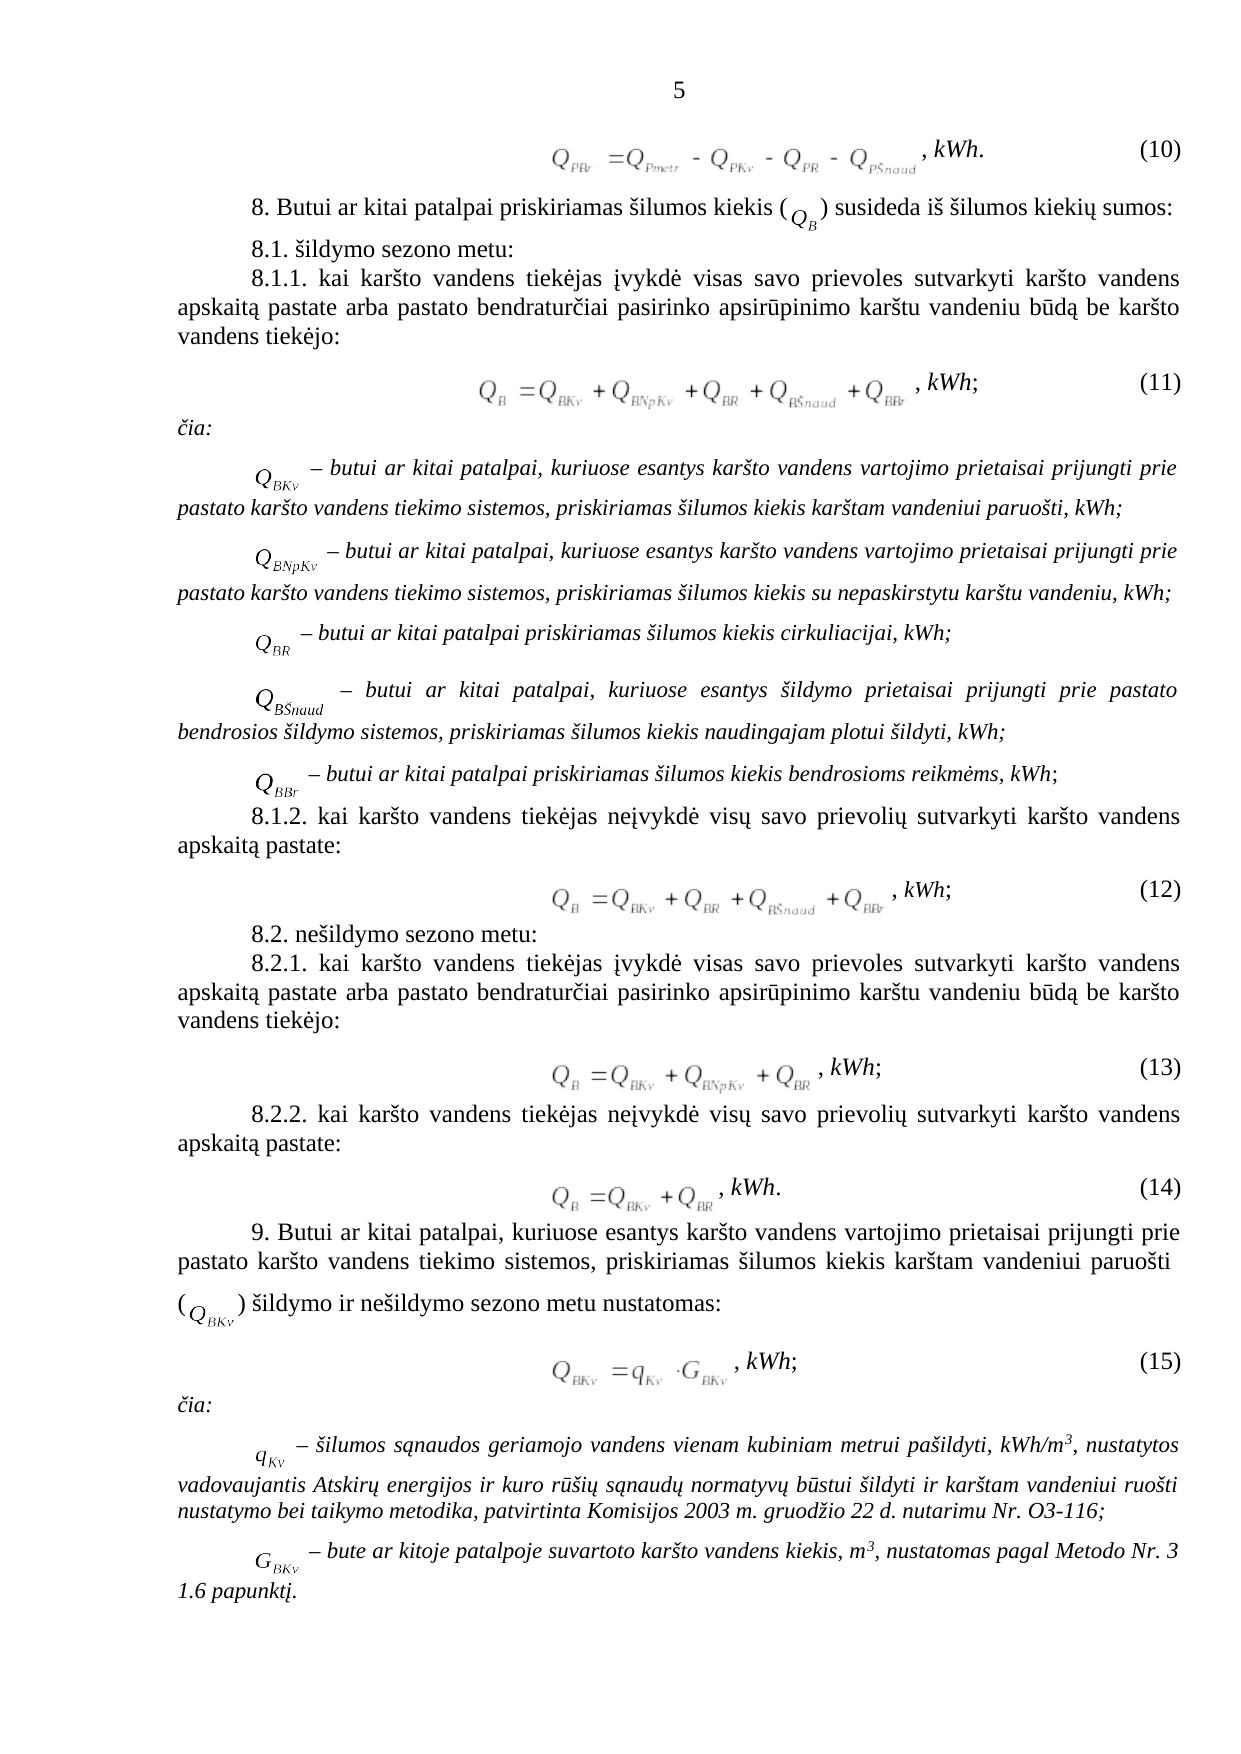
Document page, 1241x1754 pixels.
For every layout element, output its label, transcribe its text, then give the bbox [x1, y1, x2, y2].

text 8.1.1. kai karšto vandens tiekėjas įvykdė visas savo prievoles sutvarkyti karšto vandens apskaitą pastate arba pastato bendraturčiai pasirinko apsirūpinimo karštu vandeniu būdą be karšto vandens tiekėjo: [177, 263, 1181, 349]
text – butui ar kitai patalpai, kuriuose esantys karšto vandens vartojimo prietaisai prijungti prie pastato karšto vandens tiekimo sistemos, priskiriamas šilumos kiekis karštam vandeniui paruošti, kWh; [177, 441, 1181, 521]
text – šilumos sąnaudos geriamojo vandens vienam kubiniam metrui pašildyti, kWh/m3, nustatytos vadovaujantis Atskirų energijos ir kuro rūšių sąnaudų normatyvų būstui šildyti ir karštam vandeniui ruošti nustatymo bei taikymo metodika, patvirtinta Komisijos 2003 m. gruodžio 22 d. nutarimu Nr. O3-116; [177, 1418, 1181, 1524]
text – butui ar kitai patalpai priskiriamas šilumos kiekis bendrosioms reikmėms, kWh; [177, 745, 1181, 801]
text , kWh. (10) [177, 118, 1181, 179]
text 9. Butui ar kitai patalpai, kuriuose esantys karšto vandens vartojimo prietaisai prijungti prie pastato karšto vandens tiekimo sistemos, priskiriamas šilumos kiekis karštam vandeniui paruošti () šildymo ir nešildymo sezono metu nustatomas: [177, 1217, 1181, 1330]
text 8.2. nešildymo sezono metu: [177, 919, 1181, 948]
text , kWh; (12) [177, 858, 1181, 919]
text – butui ar kitai patalpai, kuriuose esantys karšto vandens vartojimo prietaisai prijungti prie pastato karšto vandens tiekimo sistemos, priskiriamas šilumos kiekis su nepaskirstytu karštu vandeniu, kWh; [177, 521, 1181, 606]
text 8.1.2. kai karšto vandens tiekėjas neįvykdė visų savo prievolių sutvarkyti karšto vandens apskaitą pastate: [177, 801, 1181, 858]
text – butui ar kitai patalpai priskiriamas šilumos kiekis cirkuliacijai, kWh; [177, 606, 1181, 659]
text – butui ar kitai patalpai, kuriuose esantys šildymo prietaisai prijungti prie pastato bendrosios šildymo sistemos, priskiriamas šilumos kiekis naudingajam plotui šildyti, kWh; [177, 659, 1181, 745]
text – bute ar kitoje patalpoje suvartoto karšto vandens kiekis, m3, nustatomas pagal Metodo Nr. 3 1.6 papunktį. [177, 1524, 1181, 1604]
text , kWh; (11) [177, 349, 1181, 414]
text čia: [177, 414, 1181, 441]
text , kWh; (13) [177, 1034, 1181, 1099]
text 8.1. šildymo sezono metu: [177, 234, 1181, 263]
text 8.2.1. kai karšto vandens tiekėjas įvykdė visas savo prievoles sutvarkyti karšto vandens apskaitą pastate arba pastato bendraturčiai pasirinko apsirūpinimo karštu vandeniu būdą be karšto vandens tiekėjo: [177, 948, 1181, 1034]
text , kWh; (15) [177, 1330, 1181, 1391]
text čia: [177, 1391, 1181, 1418]
text 8.2.2. kai karšto vandens tiekėjas neįvykdė visų savo prievolių sutvarkyti karšto vandens apskaitą pastate: [177, 1099, 1181, 1156]
text , kWh. (14) [177, 1156, 1181, 1217]
text 8. Butui ar kitai patalpai priskiriamas šilumos kiekis () susideda iš šilumos kiekių sumos: [177, 179, 1181, 234]
